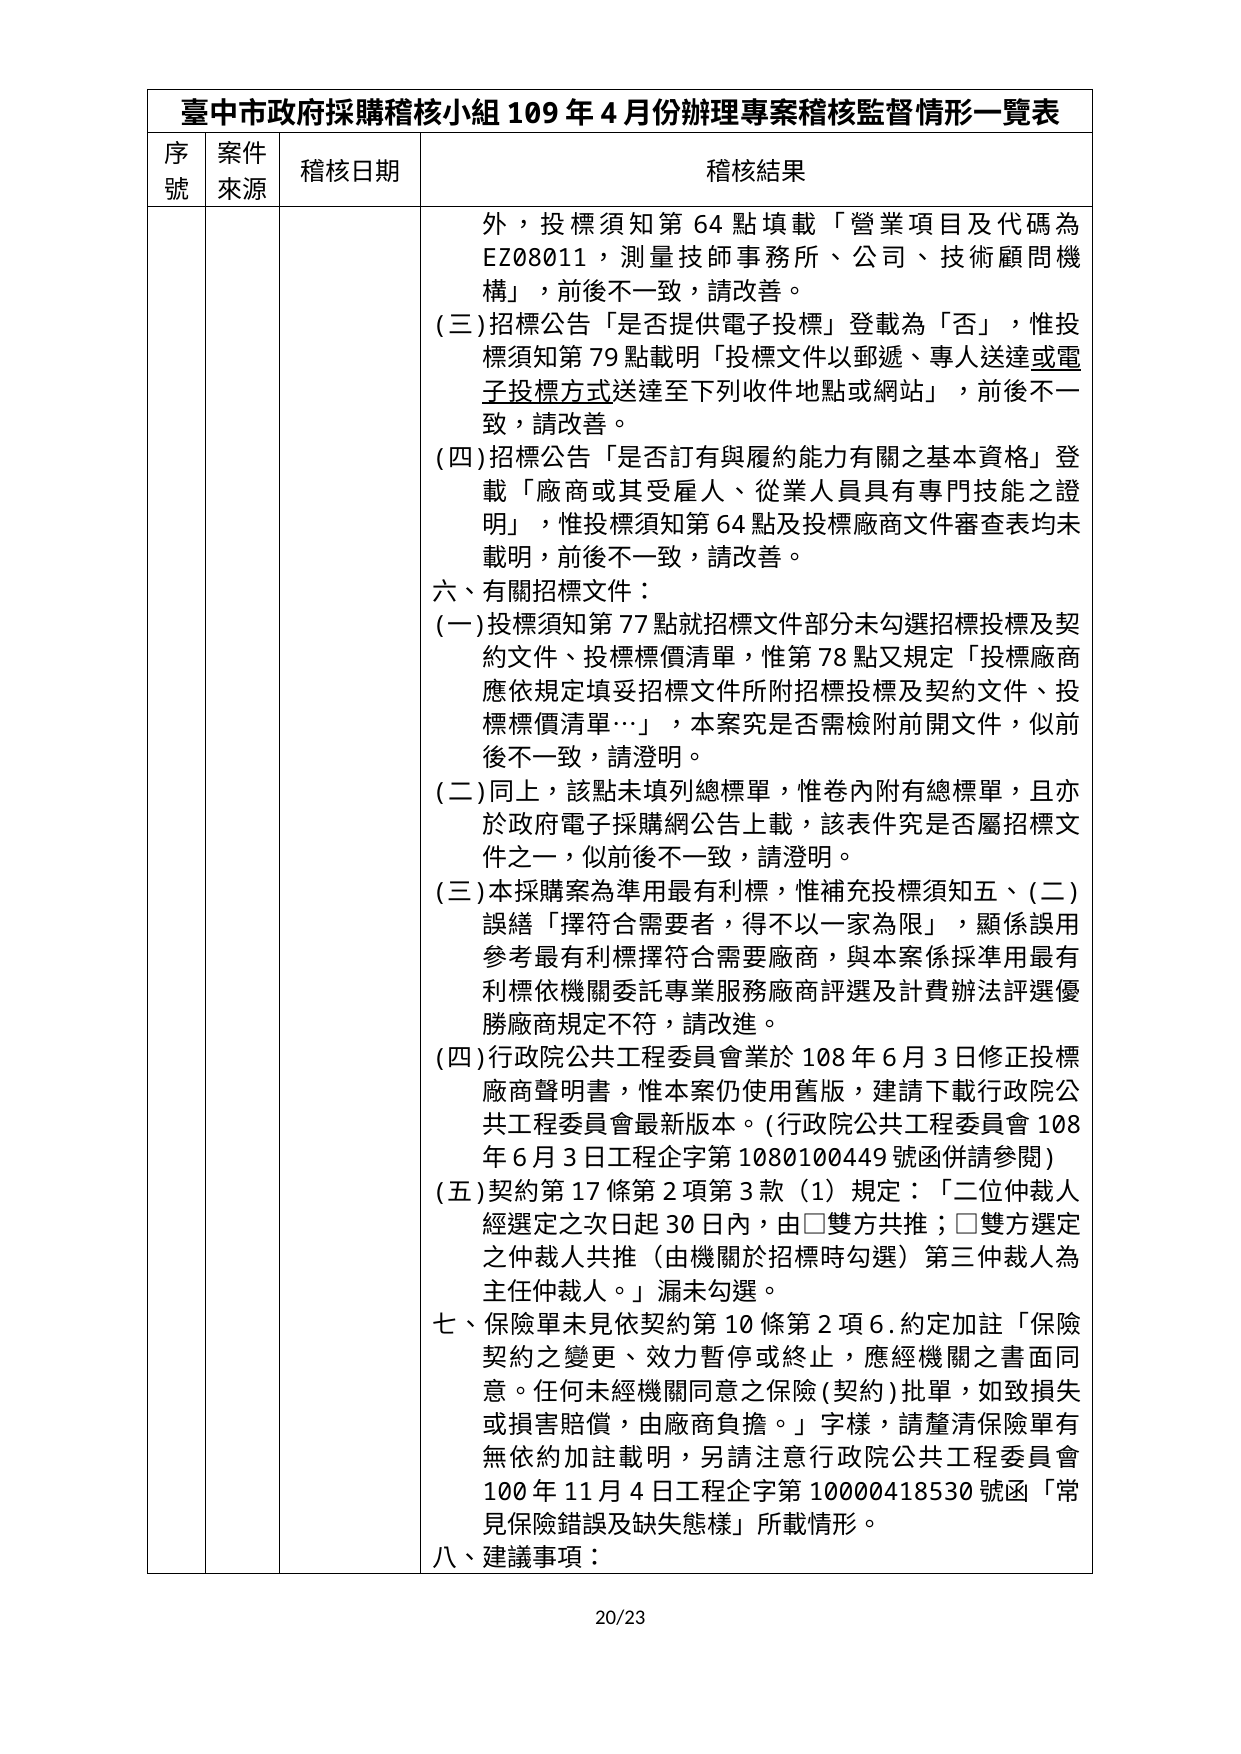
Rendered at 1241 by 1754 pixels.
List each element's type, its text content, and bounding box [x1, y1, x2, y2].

table_cell 案件來源 [206, 133, 279, 206]
table_cell 稽核日期 [280, 133, 420, 206]
table_cell [280, 207, 420, 1573]
table_header 臺中市政府採購稽核小組109年4月份辦理專案稽核監督情形一覽表 [148, 90, 1092, 132]
table_cell 稽核結果 [421, 133, 1092, 206]
table_cell [148, 207, 205, 1573]
table_cell 序號 [148, 133, 205, 206]
table_cell [206, 207, 279, 1573]
table_cell 外，投標須知第64點填載「營業項目及代碼為EZ08011，測量技師事務所、公司、技術顧問機構」，前後不一致，請改善。 (三)招標公告「是否提供電子投標」登載為「否」，惟投標須知第79點載明「投標文件以郵遞、專人送達或電子投標方式送達至下列收件地點或網站」，前後不一致，請改善。 (四)招標公告「是否訂有與履約能力有關之基本資格」登載「廠商或其受雇人、從業人員具有專門技能之證明」，惟投標須知第64點及投標廠商文件審查表均未載明，前後不一致，請改善。 六、有關招標文件： (一)投標須知第77點就招標文件部分未勾選招標投標及契約文件、投標標價清單，惟第78點又規定「投標廠商應依規定填妥招標文件所附招標投標及契約文件、投標標價清單…」，本案究是否需檢附前開文件，似前後不一致，請澄明。 (二)同上，該點未填列總標單，惟卷內附有總標單，且亦於政府電子採購網公告上載，該表件究是否屬招標文件之一，似前後不一致，請澄明。 (三)本採購案為準用最有利標，惟補充投標須知五、(二)誤繕「擇符合需要者，得不以一家為限」，顯係誤用參考最有利標擇符合需要廠商，與本案係採凖用最有利標依機關委託專業服務廠商評選及計費辦法評選優勝廠商規定不符，請改進。 (四)行政院公共工程委員會業於108年6月3日修正投標廠商聲明書，惟本案仍使用舊版，建請下載行政院公共工程委員會最新版本。(行政院公共工程委員會108年6月3日工程企字第1080100449號函併請參閱) (五)契約第17條第2項第3款（1）規定：「二位仲裁人經選定之次日起30日內，由□雙方共推；□雙方選定之仲裁人共推（由機關於招標時勾選）第三仲裁人為主任仲裁人。」漏未勾選。 七、保險單未見依契約第10條第2項6.約定加註「保險契約之變更、效力暫停或終止，應經機關之書面同意。任何未經機關同意之保險(契約)批單，如致損失或損害賠償，由廠商負擔。」字樣，請釐清保險單有無依約加註載明，另請注意行政院公共工程委員會100年11月4日工程企字第10000418530號函「常見保險錯誤及缺失態樣」所載情形。 八、建議事項： [421, 207, 1092, 1573]
